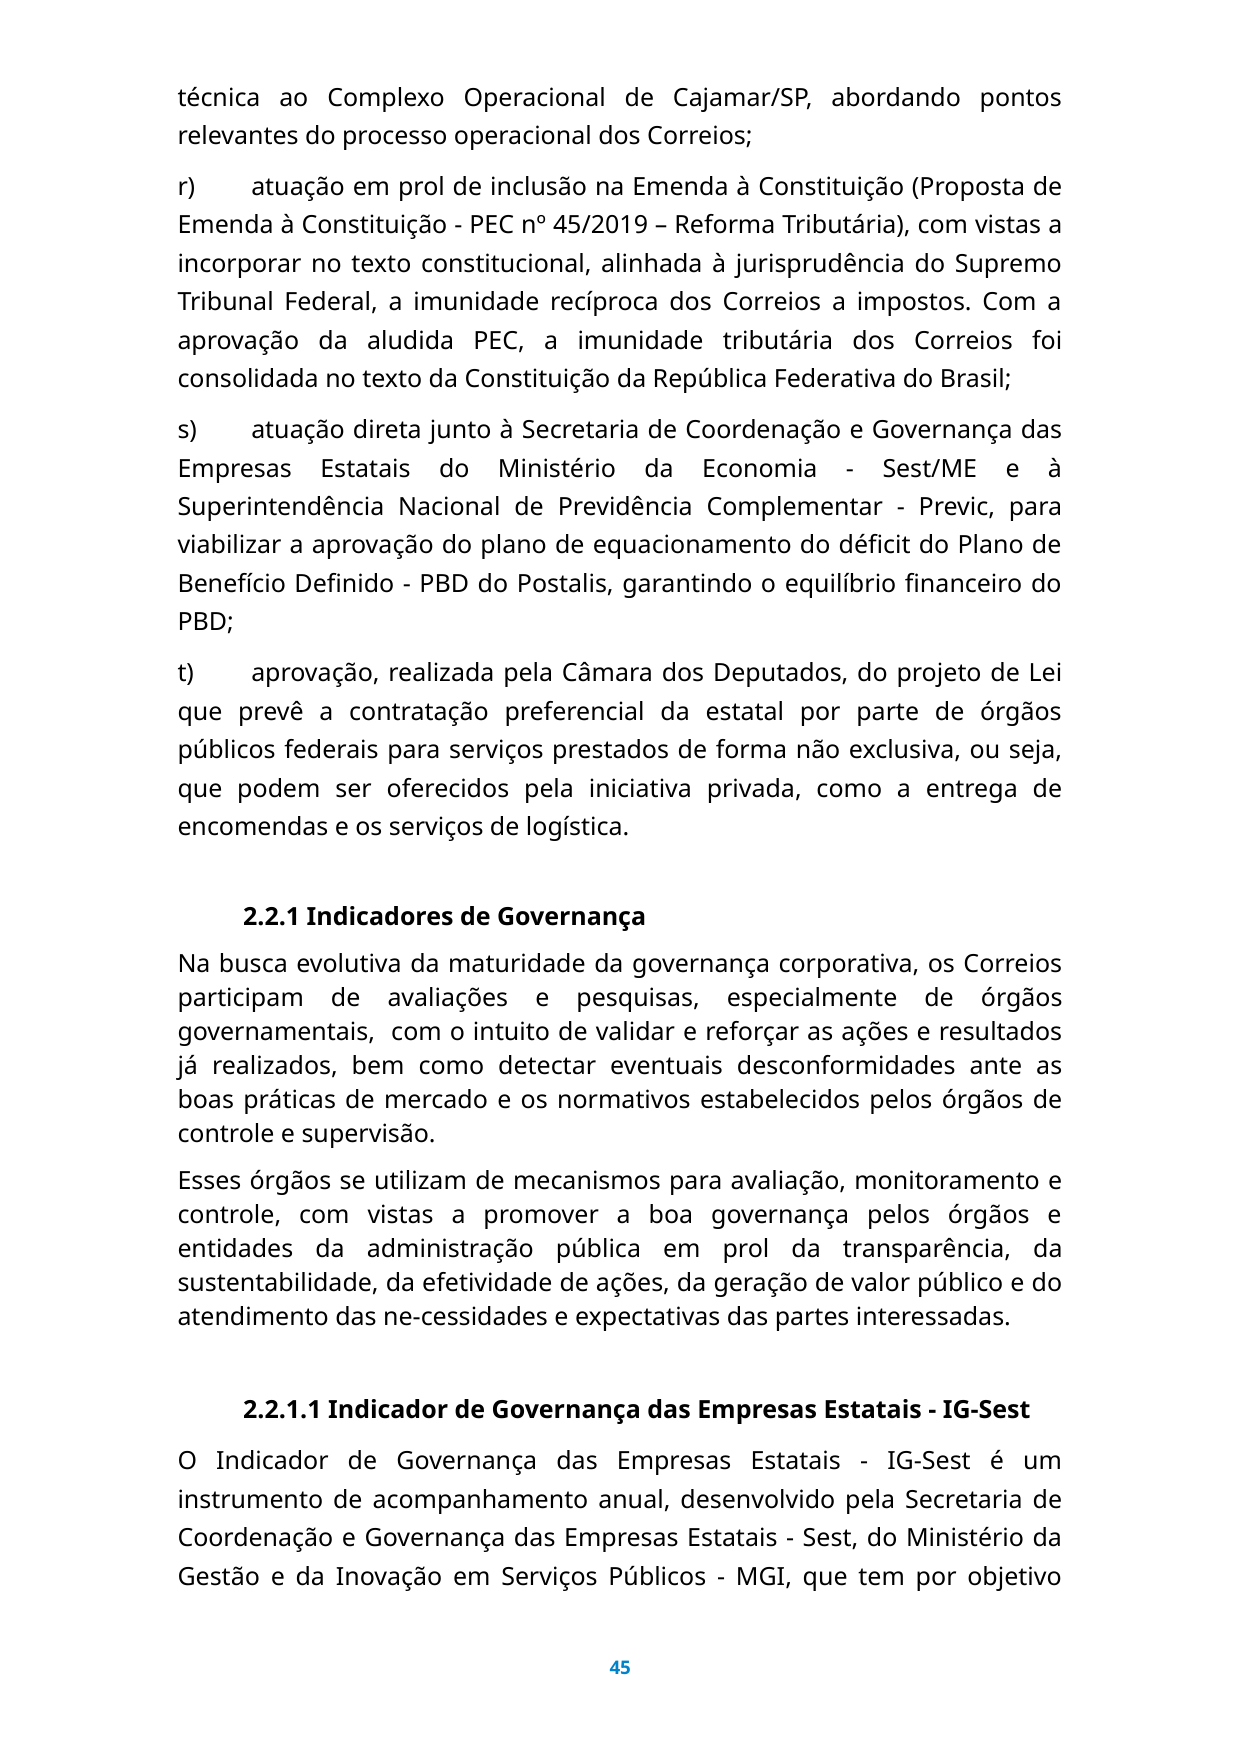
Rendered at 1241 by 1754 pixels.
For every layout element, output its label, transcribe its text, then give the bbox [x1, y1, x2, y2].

subtitle 2.2.1 Indicadores de Governança [177, 899, 1063, 933]
list técnica ao Complexo Operacional de Cajamar/SP, abordando pontos relevantes do processo operacional dos Correios; [177, 75, 1063, 152]
text O Indicador de Governança das Empresas Estatais - IG-Sest é um instrumento de acompanhamento anual, desenvolvido pela Secretaria de Coordenação e Governança das Empresas Estatais - Sest, do Ministério da Gestão e da Inovação em Serviços Públicos - MGI, que tem por objetivo [177, 1438, 1063, 1592]
list atuação em prol de inclusão na Emenda à Constituição (Proposta de Emenda à Constituição - PEC nº 45/2019 – Reforma Tributária), com vistas a incorporar no texto constitucional, alinhada à jurisprudência do Supremo Tribunal Federal, a imunidade recíproca dos Correios a impostos. Com a aprovação da aludida PEC, a imunidade tributária dos Correios foi consolidada no texto da Constituição da República Federativa do Brasil; [177, 164, 1063, 395]
subtitle 2.2.1.1 Indicador de Governança das Empresas Estatais - IG-Sest [177, 1392, 1063, 1426]
text Esses órgãos se utilizam de mecanismos para avaliação, monitoramento e controle, com vistas a promover a boa governança pelos órgãos e entidades da administração pública em prol da transparência, da sustentabilidade, da efetividade de ações, da geração de valor público e do atendimento das ne-cessidades e expectativas das partes interessadas. [177, 1162, 1063, 1333]
list atuação direta junto à Secretaria de Coordenação e Governança das Empresas Estatais do Ministério da Economia - Sest/ME e à Superintendência Nacional de Previdência Complementar - Previc, para viabilizar a aprovação do plano de equacionamento do déficit do Plano de Benefício Definido - PBD do Postalis, garantindo o equilíbrio financeiro do PBD; [177, 407, 1063, 638]
list aprovação, realizada pela Câmara dos Deputados, do projeto de Lei que prevê a contratação preferencial da estatal por parte de órgãos públicos federais para serviços prestados de forma não exclusiva, ou seja, que podem ser oferecidos pela iniciativa privada, como a entrega de encomendas e os serviços de logística. [177, 651, 1063, 843]
text Na busca evolutiva da maturidade da governança corporativa, os Correios participam de avaliações e pesquisas, especialmente de órgãos governamentais, com o intuito de validar e reforçar as ações e resultados já realizados, bem como detectar eventuais desconformidades ante as boas práticas de mercado e os normativos estabelecidos pelos órgãos de controle e supervisão. [177, 946, 1063, 1150]
